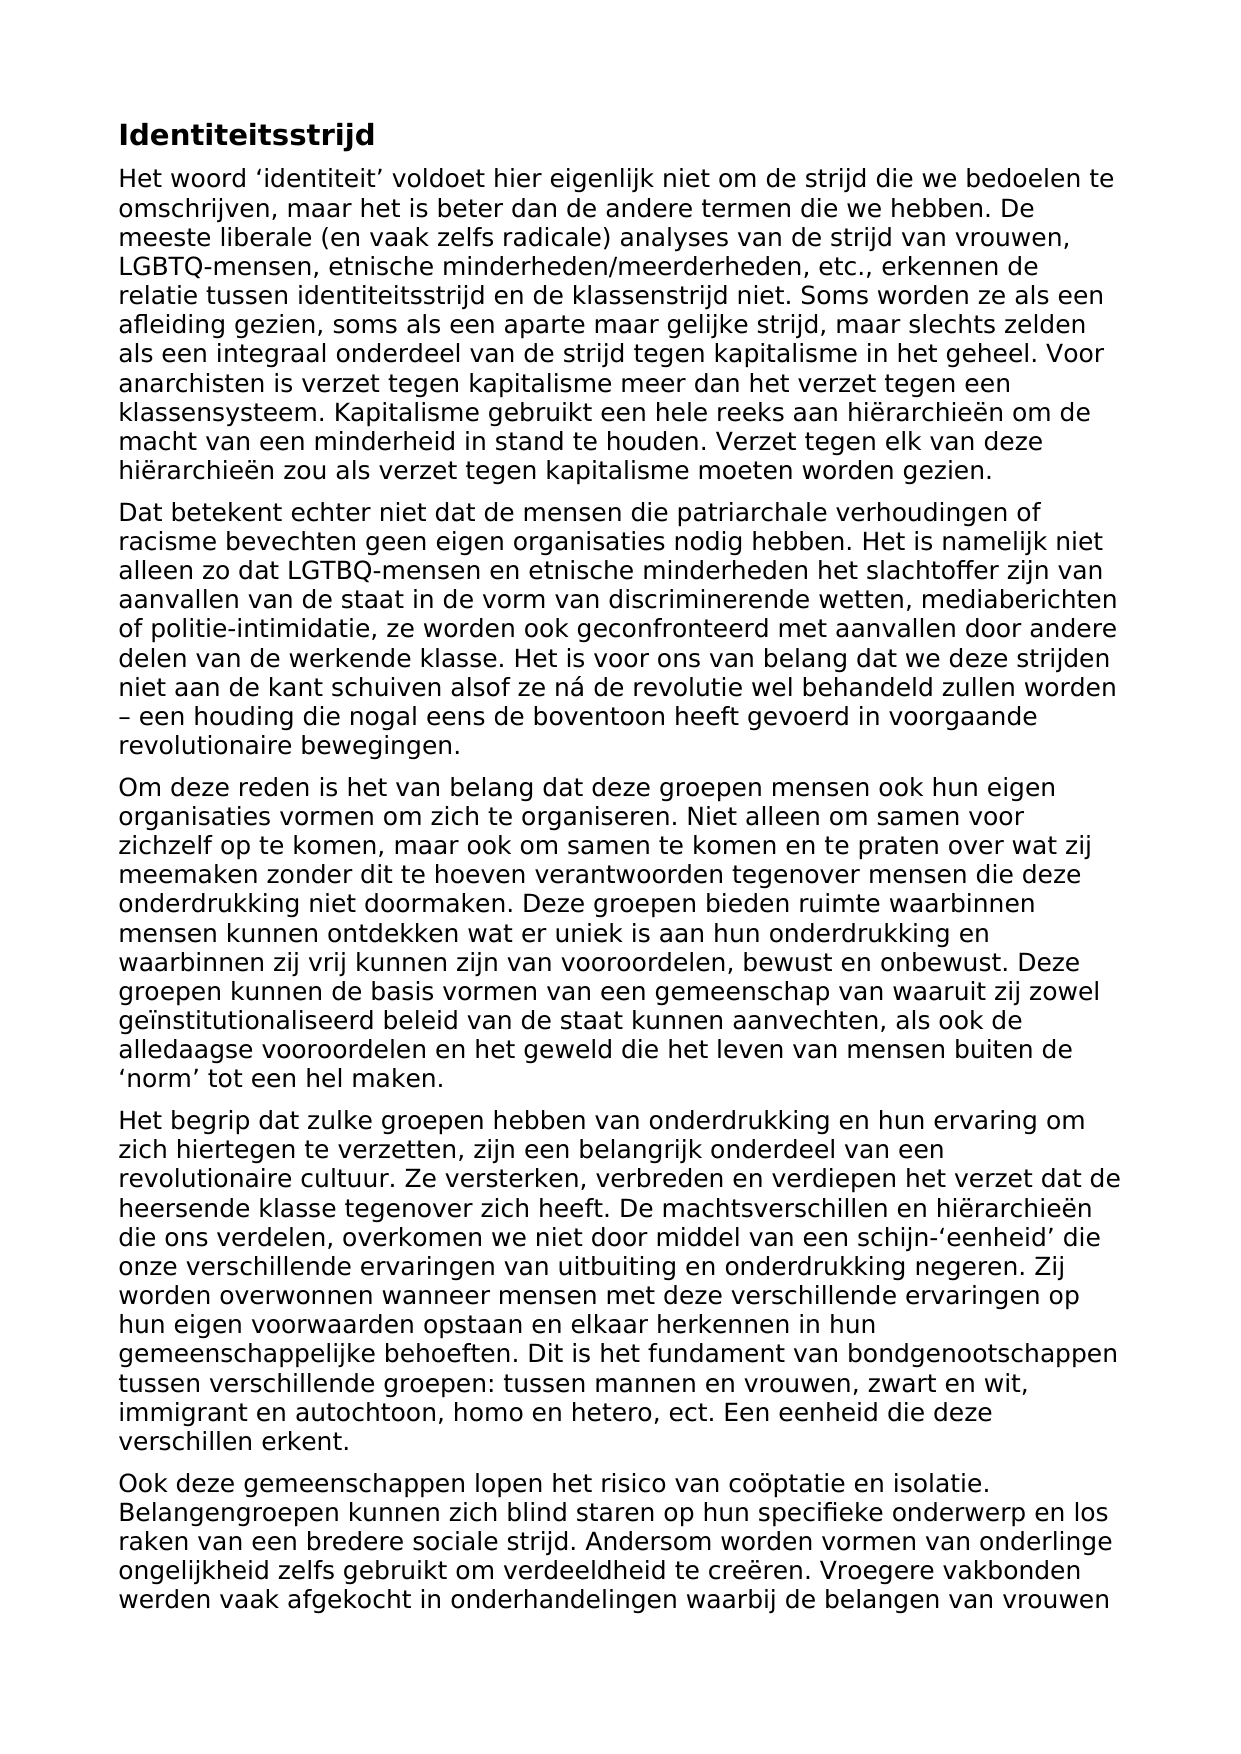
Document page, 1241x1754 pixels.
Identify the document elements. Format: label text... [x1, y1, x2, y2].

text Het woord ‘identiteit’ voldoet hier eigenlijk niet om de strijd die we bedoelen te omschrijven, maar het is beter dan de andere termen die we hebben. De meeste liberale (en vaak zelfs radicale) analyses van de strijd van vrouwen, LGBTQ-mensen, etnische minderheden/meerderheden, etc., erkennen de relatie tussen identiteitsstrijd en de klassenstrijd niet. Soms worden ze als een afleiding gezien, soms als een aparte maar gelijke strijd, maar slechts zelden als een integraal onderdeel van de strijd tegen kapitalisme in het geheel. Voor anarchisten is verzet tegen kapitalisme meer dan het verzet tegen een klassensysteem. Kapitalisme gebruikt een hele reeks aan hiërarchieën om de macht van een minderheid in stand te houden. Verzet tegen elk van deze hiërarchieën zou als verzet tegen kapitalisme moeten worden gezien. [118, 164, 1122, 485]
text Ook deze gemeenschappen lopen het risico van coöptatie en isolatie. Belangengroepen kunnen zich blind staren op hun specifieke onderwerp en los raken van een bredere sociale strijd. Andersom worden vormen van onderlinge ongelijkheid zelfs gebruikt om verdeeldheid te creëren. Vroegere vakbonden werden vaak afgekocht in onderhandelingen waarbij de belangen van vrouwen [118, 1469, 1122, 1614]
text Dat betekent echter niet dat de mensen die patriarchale verhoudingen of racisme bevechten geen eigen organisaties nodig hebben. Het is namelijk niet alleen zo dat LGTBQ-mensen en etnische minderheden het slachtoffer zijn van aanvallen van de staat in de vorm van discriminerende wetten, mediaberichten of politie-intimidatie, ze worden ook geconfronteerd met aanvallen door andere delen van de werkende klasse. Het is voor ons van belang dat we deze strijden niet aan de kant schuiven alsof ze ná de revolutie wel behandeld zullen worden – een houding die nogal eens de boventoon heeft gevoerd in voorgaande revolutionaire bewegingen. [118, 498, 1122, 760]
text Het begrip dat zulke groepen hebben van onderdrukking en hun ervaring om zich hiertegen te verzetten, zijn een belangrijk onderdeel van een revolutionaire cultuur. Ze versterken, verbreden en verdiepen het verzet dat de heersende klasse tegenover zich heeft. De machtsverschillen en hiërarchieën die ons verdelen, overkomen we niet door middel van een schijn-‘eenheid’ die onze verschillende ervaringen van uitbuiting en onderdrukking negeren. Zij worden overwonnen wanneer mensen met deze verschillende ervaringen op hun eigen voorwaarden opstaan en elkaar herkennen in hun gemeenschappelijke behoeften. Dit is het fundament van bondgenootschappen tussen verschillende groepen: tussen mannen en vrouwen, zwart en wit, immigrant en autochtoon, homo en hetero, ect. Een eenheid die deze verschillen erkent. [118, 1106, 1122, 1456]
subtitle Identiteitsstrijd [118, 118, 1122, 152]
text Om deze reden is het van belang dat deze groepen mensen ook hun eigen organisaties vormen om zich te organiseren. Niet alleen om samen voor zichzelf op te komen, maar ook om samen te komen en te praten over wat zij meemaken zonder dit te hoeven verantwoorden tegenover mensen die deze onderdrukking niet doormaken. Deze groepen bieden ruimte waarbinnen mensen kunnen ontdekken wat er uniek is aan hun onderdrukking en waarbinnen zij vrij kunnen zijn van vooroordelen, bewust en onbewust. Deze groepen kunnen de basis vormen van een gemeenschap van waaruit zij zowel geïnstitutionaliseerd beleid van de staat kunnen aanvechten, als ook de alledaagse vooroordelen en het geweld die het leven van mensen buiten de ‘norm’ tot een hel maken. [118, 773, 1122, 1094]
